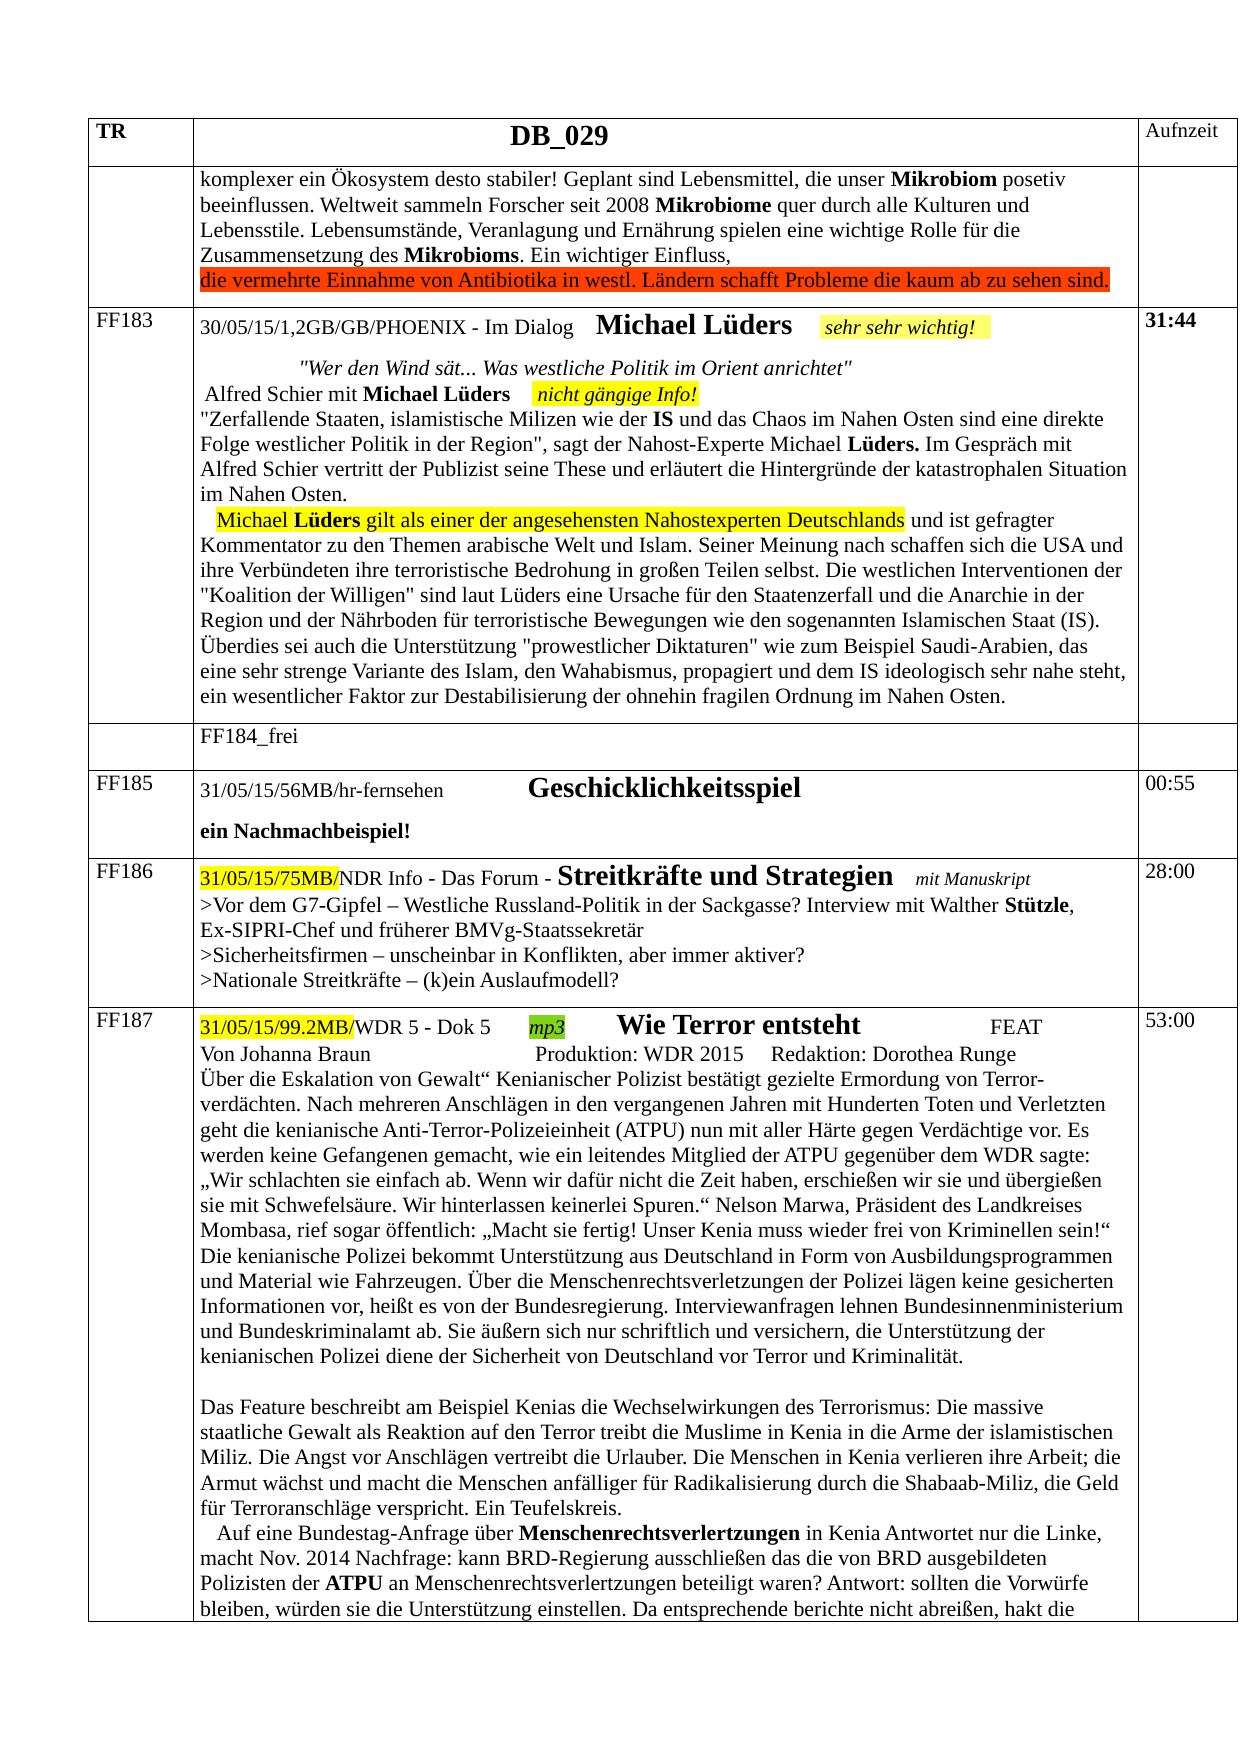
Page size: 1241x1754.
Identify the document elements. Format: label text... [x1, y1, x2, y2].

table_cell [1139, 167, 1237, 307]
table_cell komplexer ein Ökosystem desto stabiler! Geplant sind Lebensmittel, die unser Mikrobiom posetiv beeinflussen. Weltweit sammeln Forscher seit 2008 Mikrobiome quer durch alle Kulturen und Lebensstile. Lebensumstände, Veranlagung und Ernährung spielen eine wichtige Rolle für die Zusammensetzung des Mikrobioms. Ein wichtiger Einfluss, die vermehrte Einnahme von Antibiotika in westl. Ländern schafft Probleme die kaum ab zu sehen sind. [194, 167, 1138, 307]
table_header DB_029 [194, 119, 1138, 166]
table_header TR [89, 119, 193, 166]
table_cell [89, 167, 193, 307]
table_header Aufnzeit [1139, 119, 1237, 166]
table_cell FF187 [89, 1008, 193, 1621]
table_cell 00:55 [1139, 771, 1237, 858]
table_cell 31/05/15/56MB/hr-fernsehen Geschicklichkeitsspiel ein Nachmachbeispiel! [194, 771, 1138, 858]
table_cell [1139, 724, 1237, 770]
table_cell 31/05/15/99.2MB/WDR 5 - Dok 5 mp3 Wie Terror entsteht FEAT Von Johanna Braun Produktion: WDR 2015 Redaktion: Dorothea Runge Über die Eskalation von Gewalt“ Kenianischer Polizist bestätigt gezielte Ermordung von Terror-verdächten. Nach mehreren Anschlägen in den vergangenen Jahren mit Hunderten Toten und Verletzten geht die kenianische Anti-Terror-Polizeieinheit (ATPU) nun mit aller Härte gegen Verdächtige vor. Es werden keine Gefangenen gemacht, wie ein leitendes Mitglied der ATPU gegenüber dem WDR sagte: „Wir schlachten sie einfach ab. Wenn wir dafür nicht die Zeit haben, erschießen wir sie und übergießen sie mit Schwefelsäure. Wir hinterlassen keinerlei Spuren.“ Nelson Marwa, Präsident des Landkreises Mombasa, rief sogar öffentlich: „Macht sie fertig! Unser Kenia muss wieder frei von Kriminellen sein!“ Die kenianische Polizei bekommt Unterstützung aus Deutschland in Form von Ausbildungsprogrammen und Material wie Fahrzeugen. Über die Menschenrechtsverletzungen der Polizei lägen keine gesicherten Informationen vor, heißt es von der Bundesregierung. Interviewanfragen lehnen Bundesinnenministerium und Bundeskriminalamt ab. Sie äußern sich nur schriftlich und versichern, die Unterstützung der kenianischen Polizei diene der Sicherheit von Deutschland vor Terror und Kriminalität. Das Feature beschreibt am Beispiel Kenias die Wechselwirkungen des Terrorismus: Die massive staatliche Gewalt als Reaktion auf den Terror treibt die Muslime in Kenia in die Arme der islamistischen Miliz. Die Angst vor Anschlägen vertreibt die Urlauber. Die Menschen in Kenia verlieren ihre Arbeit; die Armut wächst und macht die Menschen anfälliger für Radikalisierung durch die Shabaab-Miliz, die Geld für Terroranschläge verspricht. Ein Teufelskreis. Auf eine Bundestag-Anfrage über Menschenrechtsverlertzungen in Kenia Antwortet nur die Linke, macht Nov. 2014 Nachfrage: kann BRD-Regierung ausschließen das die von BRD ausgebildeten Polizisten der ATPU an Menschenrechtsverlertzungen beteiligt waren? Antwort: sollten die Vorwürfe bleiben, würden sie die Unterstützung einstellen. Da entsprechende berichte nicht abreißen, hakt die [194, 1008, 1138, 1621]
table_cell 31:44 [1139, 308, 1237, 723]
table_cell FF185 [89, 771, 193, 858]
table_cell [89, 724, 193, 770]
table_cell 28:00 [1139, 859, 1237, 1007]
table_cell 30/05/15/1,2GB/GB/PHOENIX - Im Dialog Michael Lüders sehr sehr wichtig! "Wer den Wind sät... Was westliche Politik im Orient anrichtet" Alfred Schier mit Michael Lüders nicht gängige Info! "Zerfallende Staaten, islamistische Milizen wie der IS und das Chaos im Nahen Osten sind eine direkte Folge westlicher Politik in der Region", sagt der Nahost-Experte Michael Lüders. Im Gespräch mit Alfred Schier vertritt der Publizist seine These und erläutert die Hintergründe der katastrophalen Situation im Nahen Osten. Michael Lüders gilt als einer der angesehensten Nahostexperten Deutschlands und ist gefragter Kommentator zu den Themen arabische Welt und Islam. Seiner Meinung nach schaffen sich die USA und ihre Verbündeten ihre terroristische Bedrohung in großen Teilen selbst. Die westlichen Interventionen der "Koalition der Willigen" sind laut Lüders eine Ursache für den Staatenzerfall und die Anarchie in der Region und der Nährboden für terroristische Bewegungen wie den sogenannten Islamischen Staat (IS). Überdies sei auch die Unterstützung "prowestlicher Diktaturen" wie zum Beispiel Saudi-Arabien, das eine sehr strenge Variante des Islam, den Wahabismus, propagiert und dem IS ideologisch sehr nahe steht, ein wesentlicher Faktor zur Destabilisierung der ohnehin fragilen Ordnung im Nahen Osten. [194, 308, 1138, 723]
table_cell FF186 [89, 859, 193, 1007]
table_cell 31/05/15/75MB/NDR Info - Das Forum - Streitkräfte und Strategien mit Manuskript >Vor dem G7-Gipfel – Westliche Russland-Politik in der Sackgasse? Interview mit Walther Stützle, Ex-SIPRI-Chef und früherer BMVg-Staatssekretär >Sicherheitsfirmen – unscheinbar in Konflikten, aber immer aktiver? >Nationale Streitkräfte – (k)ein Auslaufmodell? [194, 859, 1138, 1007]
table_cell FF183 [89, 308, 193, 723]
table_cell FF184_frei [194, 724, 1138, 770]
table_cell 53:00 [1139, 1008, 1237, 1621]
